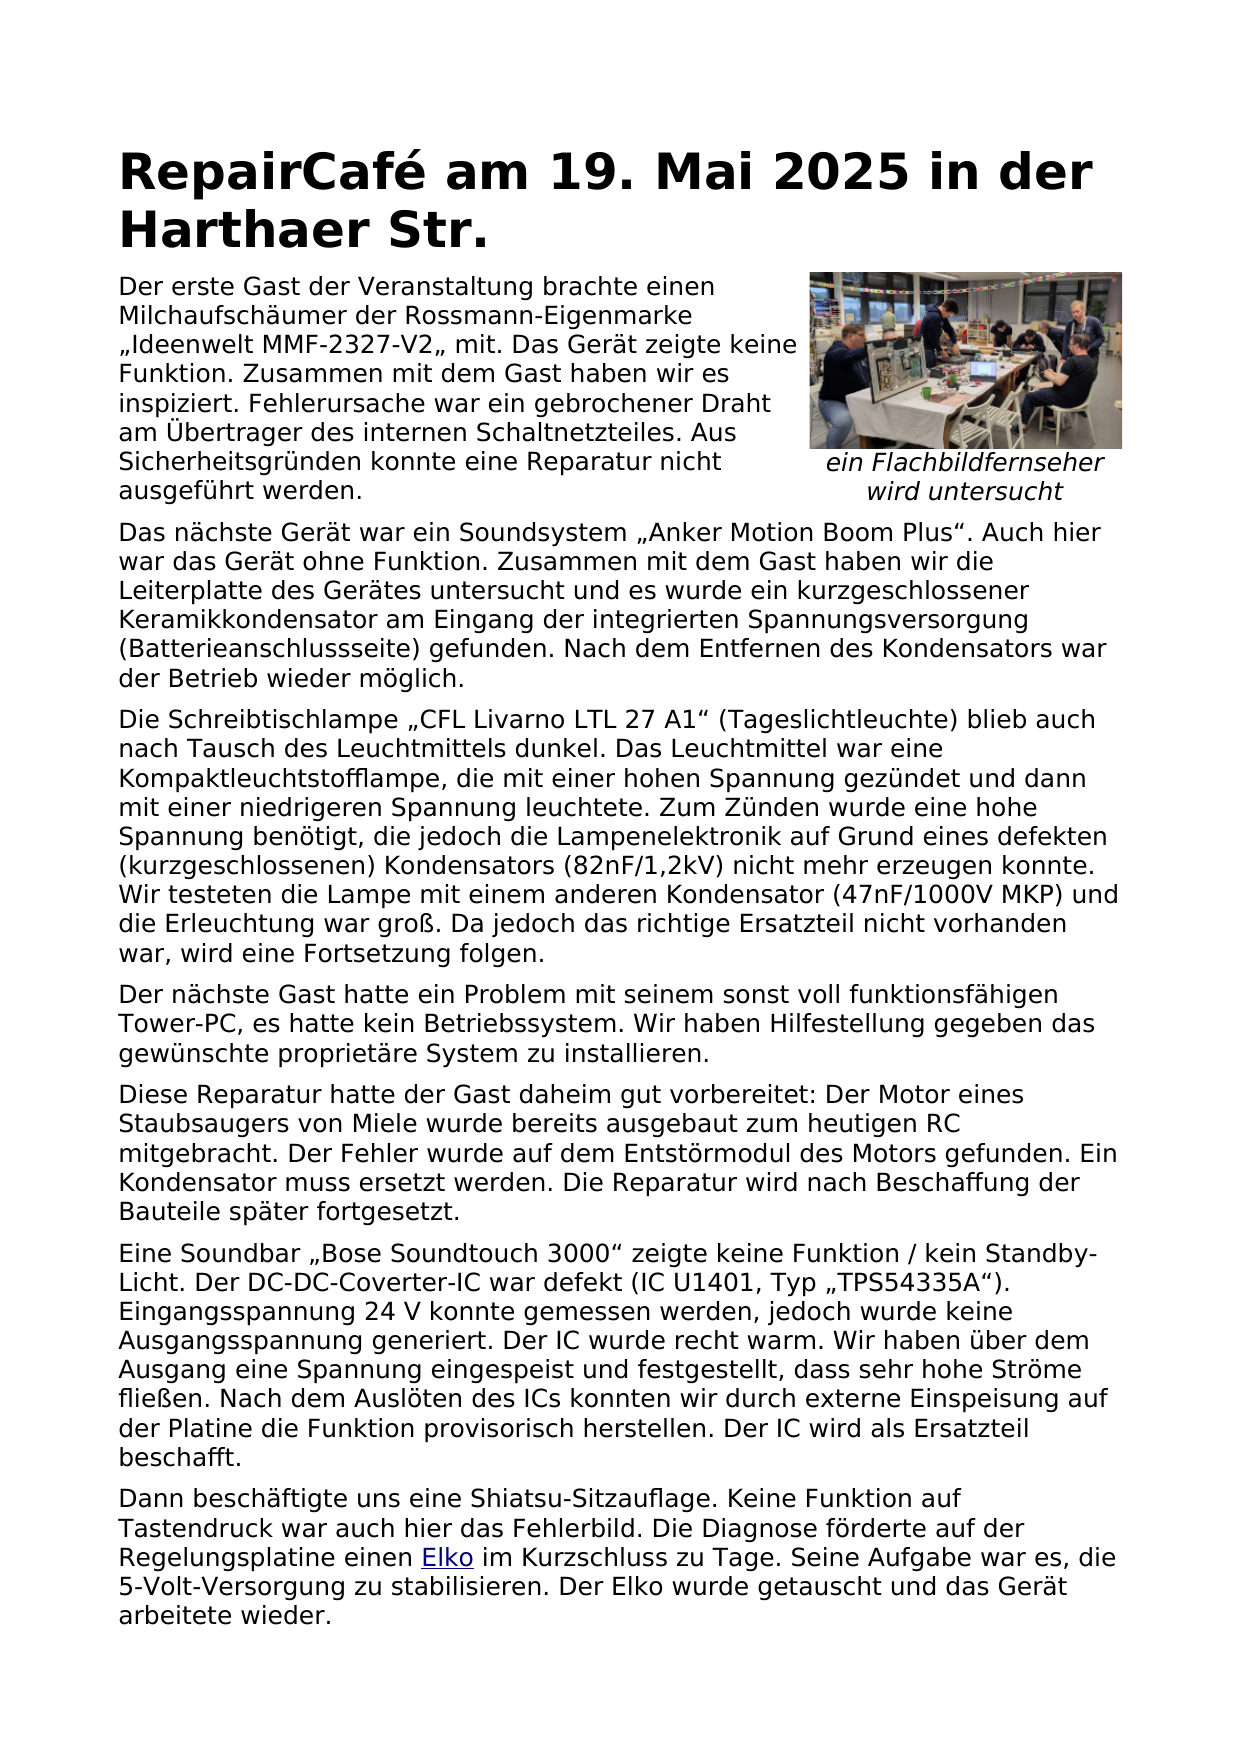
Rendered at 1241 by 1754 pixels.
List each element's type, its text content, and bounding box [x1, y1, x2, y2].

text Diese Reparatur hatte der Gast daheim gut vorbereitet: Der Motor eines Staubsaugers von Miele wurde bereits ausgebaut zum heutigen RC mitgebracht. Der Fehler wurde auf dem Entstörmodul des Motors gefunden. Ein Kondensator muss ersetzt werden. Die Reparatur wird nach Beschaffung der Bauteile später fortgesetzt. [118, 1080, 1122, 1226]
subtitle RepairCafé am 19. Mai 2025 in der Harthaer Str. [118, 143, 1122, 259]
text Das nächste Gerät war ein Soundsystem „Anker Motion Boom Plus“. Auch hier war das Gerät ohne Funktion. Zusammen mit dem Gast haben wir die Leiterplatte des Gerätes untersucht und es wurde ein kurzgeschlossener Keramikkondensator am Eingang der integrierten Spannungsversorgung (Batterieanschlussseite) gefunden. Nach dem Entfernen des Kondensators war der Betrieb wieder möglich. [118, 518, 1122, 693]
text Dann beschäftigte uns eine Shiatsu-Sitzauflage. Keine Funktion auf Tastendruck war auch hier das Fehlerbild. Die Diagnose förderte auf der Regelungsplatine einen Elko im Kurzschluss zu Tage. Seine Aufgabe war es, die 5-Volt-Versorgung zu stabilisieren. Der Elko wurde getauscht und das Gerät arbeitete wieder. [118, 1484, 1122, 1630]
text Eine Soundbar „Bose Soundtouch 3000“ zeigte keine Funktion / kein Standby-Licht. Der DC-DC-Coverter-IC war defekt (IC U1401, Typ „TPS54335A“). Eingangsspannung 24 V konnte gemessen werden, jedoch wurde keine Ausgangsspannung generiert. Der IC wurde recht warm. Wir haben über dem Ausgang eine Spannung eingespeist und festgestellt, dass sehr hohe Ströme fließen. Nach dem Auslöten des ICs konnten wir durch externe Einspeisung auf der Platine die Funktion provisorisch herstellen. Der IC wird als Ersatzteil beschafft. [118, 1239, 1122, 1472]
text Die Schreibtischlampe „CFL Livarno LTL 27 A1“ (Tageslichtleuchte) blieb auch nach Tausch des Leuchtmittels dunkel. Das Leuchtmittel war eine Kompaktleuchtstofflampe, die mit einer hohen Spannung gezündet und dann mit einer niedrigeren Spannung leuchtete. Zum Zünden wurde eine hohe Spannung benötigt, die jedoch die Lampenelektronik auf Grund eines defekten (kurzgeschlossenen) Kondensators (82nF/1,2kV) nicht mehr erzeugen konnte. Wir testeten die Lampe mit einem anderen Kondensator (47nF/1000V MKP) und die Erleuchtung war groß. Da jedoch das richtige Ersatzteil nicht vorhanden war, wird eine Fortsetzung folgen. [118, 705, 1122, 968]
picture [809, 272, 1123, 449]
text Der nächste Gast hatte ein Problem mit seinem sonst voll funktionsfähigen Tower-PC, es hatte kein Betriebssystem. Wir haben Hilfestellung gegeben das gewünschte proprietäre System zu installieren. [118, 980, 1122, 1068]
text ein Flachbildfernseher wird untersucht [809, 449, 1122, 506]
text Der erste Gast der Veranstaltung brachte einen Milchaufschäumer der Rossmann-Eigenmarke „Ideenwelt MMF-2327-V2„ mit. Das Gerät zeigte keine Funktion. Zusammen mit dem Gast haben wir es inspiziert. Fehlerursache war ein gebrochener Draht am Übertrager des internen Schaltnetzteiles. Aus Sicherheitsgründen konnte eine Reparatur nicht ausgeführt werden. [118, 272, 809, 505]
